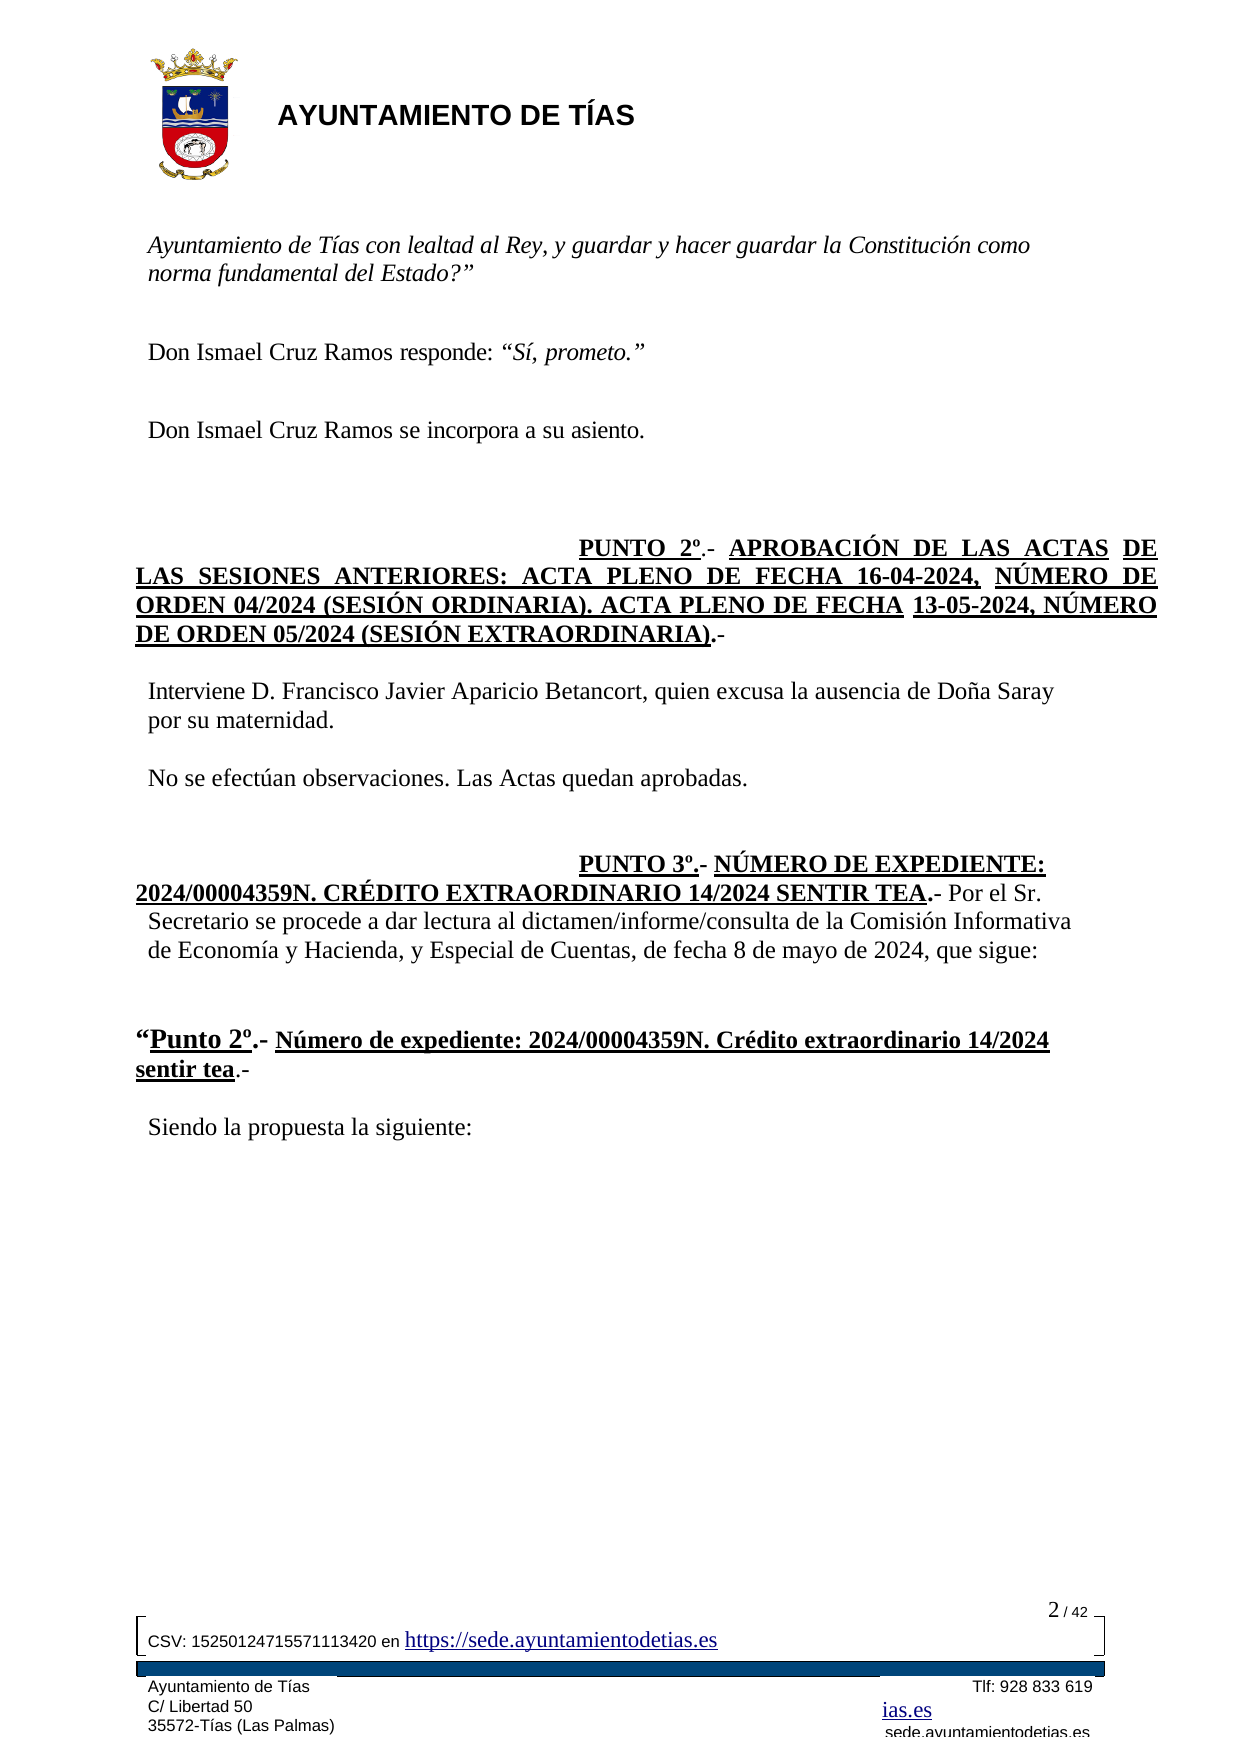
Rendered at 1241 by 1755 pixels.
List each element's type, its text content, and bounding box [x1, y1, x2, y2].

text Secretario se procede a dar lectura al dictamen/informe/consulta de la Comisión Informativa de Economía y Hacienda, y Especial de Cuentas, de fecha 8 de mayo de 2024, que sigue: [148, 906, 1087, 964]
text Interviene D. Francisco Javier Aparicio Betancort, quien excusa la ausencia de Doña Saray por su maternidad. [148, 676, 1087, 734]
subtitle PUNTO 3º.- NÚMERO DE EXPEDIENTE: 2024/00004359N. CRÉDITO EXTRAORDINARIO 14/2024 SENTIR TEA.- Por el Sr. [135, 849, 1157, 906]
text Siendo la propuesta la siguiente: [148, 1112, 1157, 1141]
subtitle PUNTO 2º.- APROBACIÓN DE LAS ACTAS DE LAS SESIONES ANTERIORES: ACTA PLENO DE FECHA 16-04-2024, NÚMERO DE ORDEN 04/2024 (SESIÓN ORDINARIA). ACTA PLENO DE FECHA 13-05-2024, NÚMERO DE ORDEN 05/2024 (SESIÓN EXTRAORDINARIA).- [135, 533, 1157, 648]
text Don Ismael Cruz Ramos se incorpora a su asiento. [148, 415, 1157, 444]
text Don Ismael Cruz Ramos responde: “Sí, prometo.” [148, 337, 1157, 366]
text Ayuntamiento de Tías con lealtad al Rey, y guardar y hacer guardar la Constitución como norma fundamental del Estado?” [148, 230, 1087, 287]
text No se efectúan observaciones. Las Actas quedan aprobadas. [148, 763, 1157, 791]
subtitle “Punto 2º.- Número de expediente: 2024/00004359N. Crédito extraordinario 14/2024 sentir tea.- [135, 1022, 1087, 1083]
